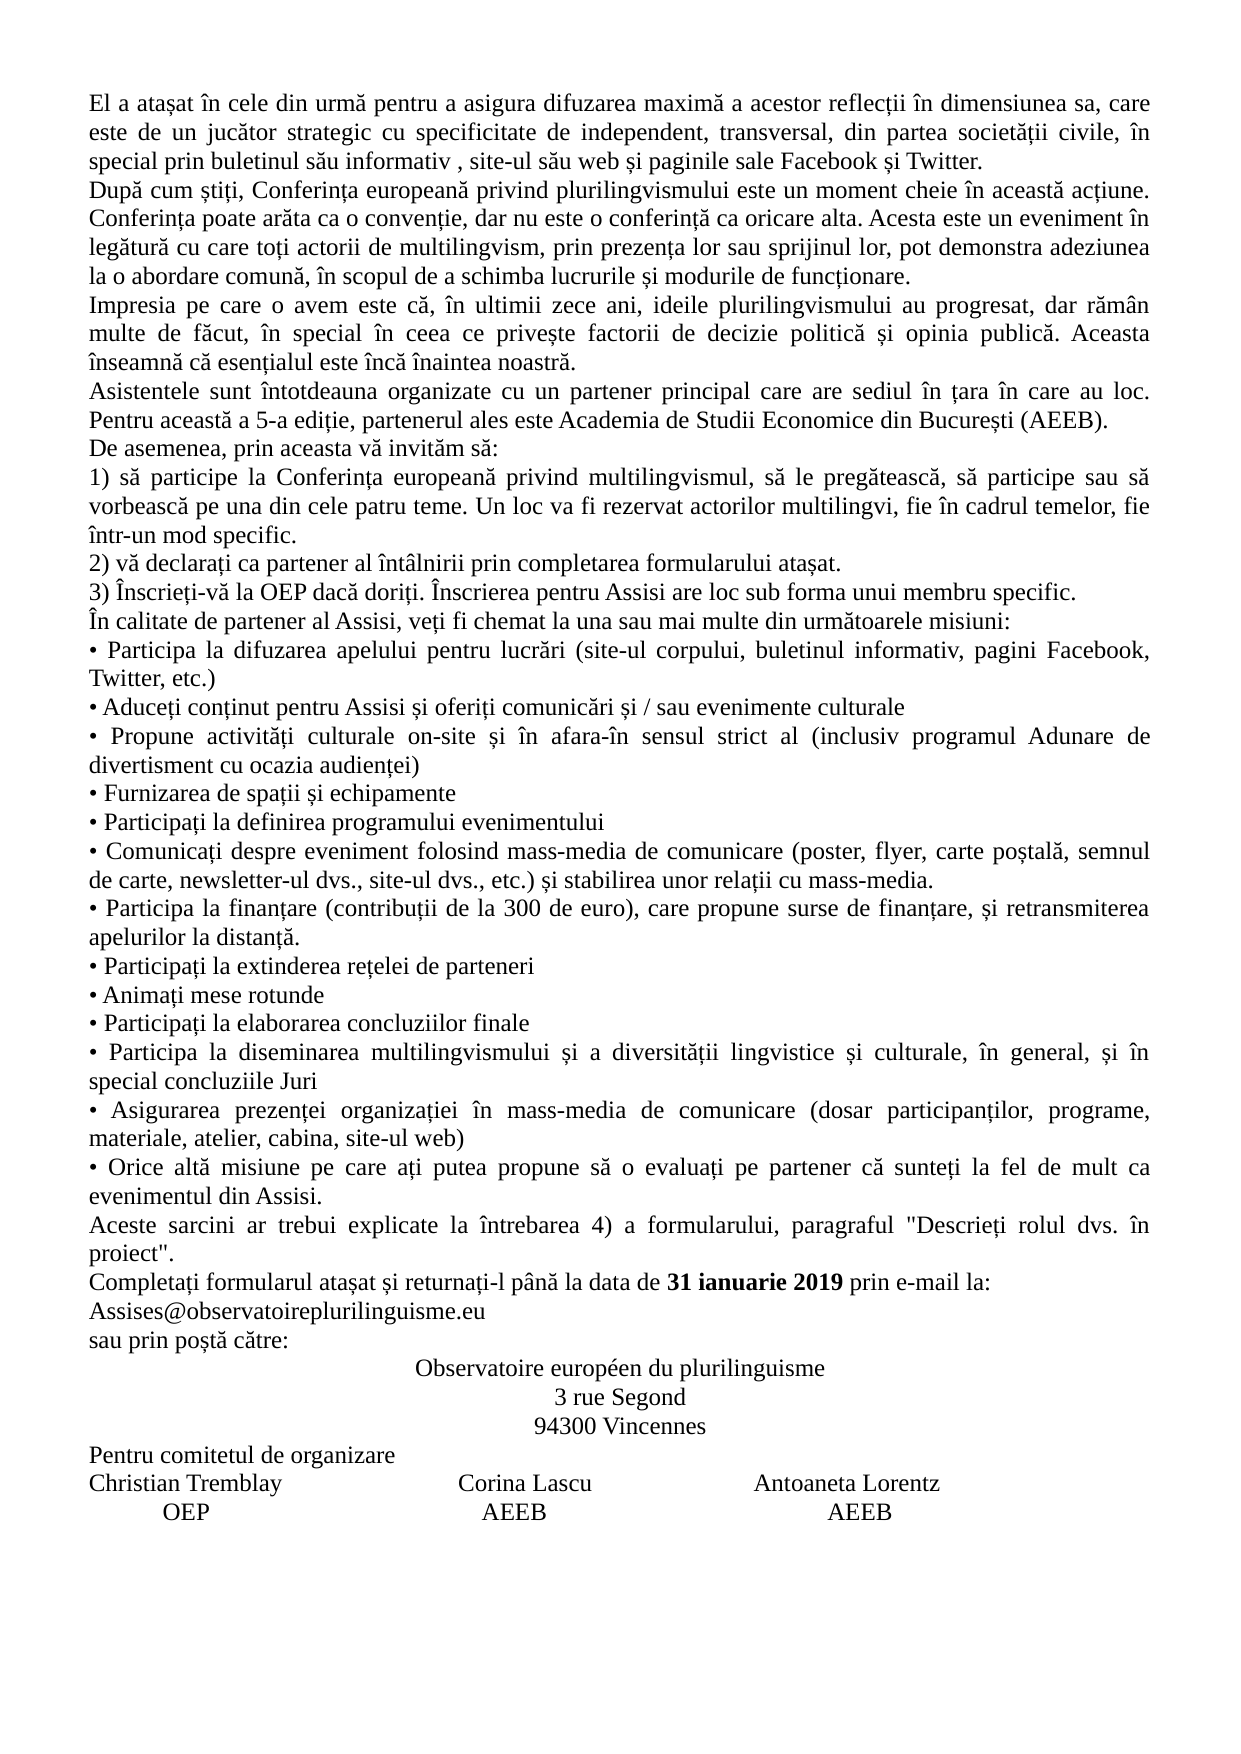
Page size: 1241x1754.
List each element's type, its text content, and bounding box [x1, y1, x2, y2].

text Observatoire européen du plurilinguisme [88, 1353, 1152, 1382]
text Asistentele sunt întotdeauna organizate cu un partener principal care are sediul în țara în care au loc. Pentru această a 5-a ediție, partenerul ales este Academia de Studii Economice din București (AEEB). [88, 376, 1152, 433]
text • Furnizarea de spații și echipamente [88, 778, 1152, 807]
text 1) să participe la Conferința europeană privind multilingvismul, să le pregătească, să participe sau să vorbească pe una din cele patru teme. Un loc va fi rezervat actorilor multilingvi, fie în cadrul temelor, fie într-un mod specific. [88, 462, 1152, 548]
text • Participa la difuzarea apelului pentru lucrări (site-ul corpului, buletinul informativ, pagini Facebook, Twitter, etc.) [88, 635, 1152, 692]
text • Participați la extinderea rețelei de parteneri [88, 951, 1152, 980]
text 3 rue Segond [88, 1382, 1152, 1411]
text Christian Tremblay Corina Lascu Antoaneta Lorentz [88, 1468, 1152, 1497]
text • Asigurarea prezenței organizației în mass-media de comunicare (dosar participanților, programe, materiale, atelier, cabina, site-ul web) [88, 1095, 1152, 1152]
text • Participa la diseminarea multilingvismului și a diversității lingvistice și culturale, în general, și în special concluziile Juri [88, 1037, 1152, 1095]
text De asemenea, prin aceasta vă invităm să: [88, 433, 1152, 462]
text 2) vă declarați ca partener al întâlnirii prin completarea formularului atașat. [88, 548, 1152, 577]
text În calitate de partener al Assisi, veți fi chemat la una sau mai multe din următoarele misiuni: [88, 606, 1152, 635]
text Pentru comitetul de organizare [88, 1440, 1152, 1468]
text Impresia pe care o avem este că, în ultimii zece ani, ideile plurilingvismului au progresat, dar rămân multe de făcut, în special în ceea ce privește factorii de decizie politică și opinia publică. Aceasta înseamnă că esențialul este încă înaintea noastră. [88, 290, 1152, 376]
text Completați formularul atașat și returnați-l până la data de 31 ianuarie 2019 prin e-mail la: [88, 1267, 1152, 1296]
text El a atașat în cele din urmă pentru a asigura difuzarea maximă a acestor reflecții în dimensiunea sa, care este de un jucător strategic cu specificitate de independent, transversal, din partea societății civile, în special prin buletinul său informativ , site-ul său web și paginile sale Facebook și Twitter. [88, 88, 1152, 175]
text OEP AEEB AEEB [88, 1497, 1152, 1526]
text • Comunicați despre eveniment folosind mass-media de comunicare (poster, flyer, carte poștală, semnul de carte, newsletter-ul dvs., site-ul dvs., etc.) și stabilirea unor relații cu mass-media. [88, 836, 1152, 893]
text • Orice altă misiune pe care ați putea propune să o evaluați pe partener că sunteți la fel de mult ca evenimentul din Assisi. [88, 1152, 1152, 1210]
text 3) Înscrieți-vă la OEP dacă doriți. Înscrierea pentru Assisi are loc sub forma unui membru specific. [88, 577, 1152, 606]
text • Propune activități culturale on-site și în afara-în sensul strict al (inclusiv programul Adunare de divertisment cu ocazia audienței) [88, 721, 1152, 778]
text • Participa la finanțare (contribuții de la 300 de euro), care propune surse de finanțare, și retransmiterea apelurilor la distanță. [88, 893, 1152, 951]
text După cum știți, Conferința europeană privind plurilingvismului este un moment cheie în această acțiune. Conferința poate arăta ca o convenție, dar nu este o conferință ca oricare alta. Acesta este un eveniment în legătură cu care toți actorii de multilingvism, prin prezența lor sau sprijinul lor, pot demonstra adeziunea la o abordare comună, în scopul de a schimba lucrurile și modurile de funcționare. [88, 175, 1152, 290]
text Aceste sarcini ar trebui explicate la întrebarea 4) a formularului, paragraful "Descrieți rolul dvs. în proiect". [88, 1210, 1152, 1267]
text • Aduceți conținut pentru Assisi și oferiți comunicări și / sau evenimente culturale [88, 692, 1152, 721]
text Assises@observatoireplurilinguisme.eu sau prin poștă către: [88, 1296, 1152, 1353]
text • Animați mese rotunde [88, 980, 1152, 1008]
text 94300 Vincennes [88, 1411, 1152, 1440]
text • Participați la definirea programului evenimentului [88, 807, 1152, 836]
text • Participați la elaborarea concluziilor finale [88, 1008, 1152, 1037]
